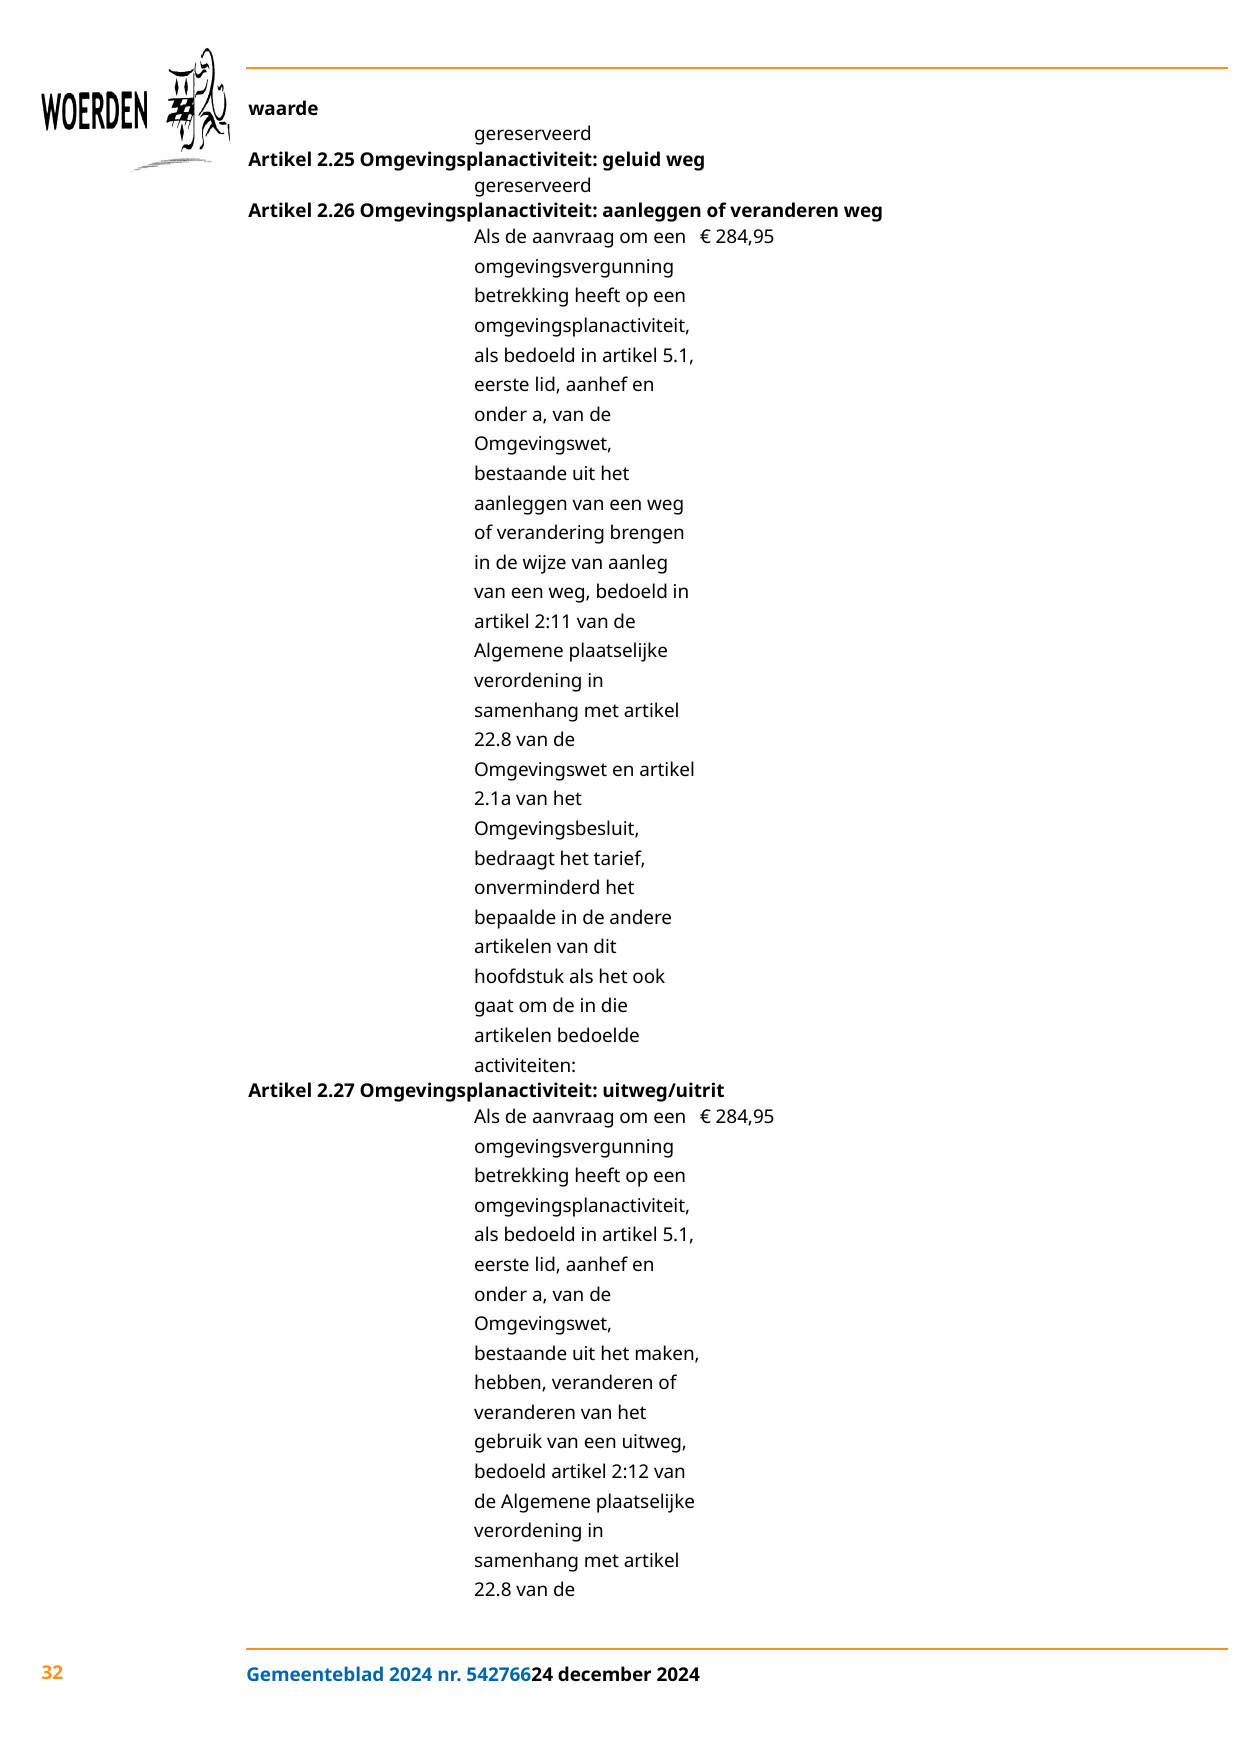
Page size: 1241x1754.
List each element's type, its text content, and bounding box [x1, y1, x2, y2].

table_cell [926, 172, 1152, 198]
table_cell [926, 1103, 1152, 1602]
table_cell [926, 146, 1152, 172]
table_cell [248, 224, 474, 1077]
table_cell € 284,95 [700, 1103, 926, 1602]
table_cell € 284,95 [700, 224, 926, 1077]
table_cell [926, 121, 1152, 146]
table_cell gereserveerd [474, 172, 700, 198]
table_cell [700, 172, 926, 198]
table_cell [926, 95, 1152, 121]
table_cell [926, 224, 1152, 1077]
table_cell Artikel 2.27 Omgevingsplanactiviteit: uitweg/uitrit [248, 1078, 926, 1103]
table_cell [248, 1103, 474, 1602]
table_cell Artikel 2.25 Omgevingsplanactiviteit: geluid weg [248, 146, 926, 172]
table_cell Als de aanvraag om een omgevingsvergunning betrekking heeft op een omgevingsplanactiviteit, als bedoeld in artikel 5.1, eerste lid, aanhef en onder a, van de Omgevingswet, bestaande uit het maken, hebben, veranderen of veranderen van het gebruik van een uitweg, bedoeld artikel 2:12 van de Algemene plaatselijke verordening in samenhang met artikel 22.8 van de [474, 1103, 700, 1602]
table_cell waarde [248, 95, 926, 121]
table_cell [926, 1078, 1152, 1103]
table_cell [248, 121, 474, 146]
picture [41, 47, 231, 172]
table_cell [700, 121, 926, 146]
table_cell [926, 198, 1152, 223]
table_cell Artikel 2.26 Omgevingsplanactiviteit: aanleggen of veranderen weg [248, 198, 926, 223]
table_cell Als de aanvraag om een omgevingsvergunning betrekking heeft op een omgevingsplanactiviteit, als bedoeld in artikel 5.1, eerste lid, aanhef en onder a, van de Omgevingswet, bestaande uit het aanleggen van een weg of verandering brengen in de wijze van aanleg van een weg, bedoeld in artikel 2:11 van de Algemene plaatselijke verordening in samenhang met artikel 22.8 van de Omgevingswet en artikel 2.1a van het Omgevingsbesluit, bedraagt het tarief, onverminderd het bepaalde in de andere artikelen van dit hoofdstuk als het ook gaat om de in die artikelen bedoelde activiteiten: [474, 224, 700, 1077]
table_cell [248, 172, 474, 198]
table_cell gereserveerd [474, 121, 700, 146]
